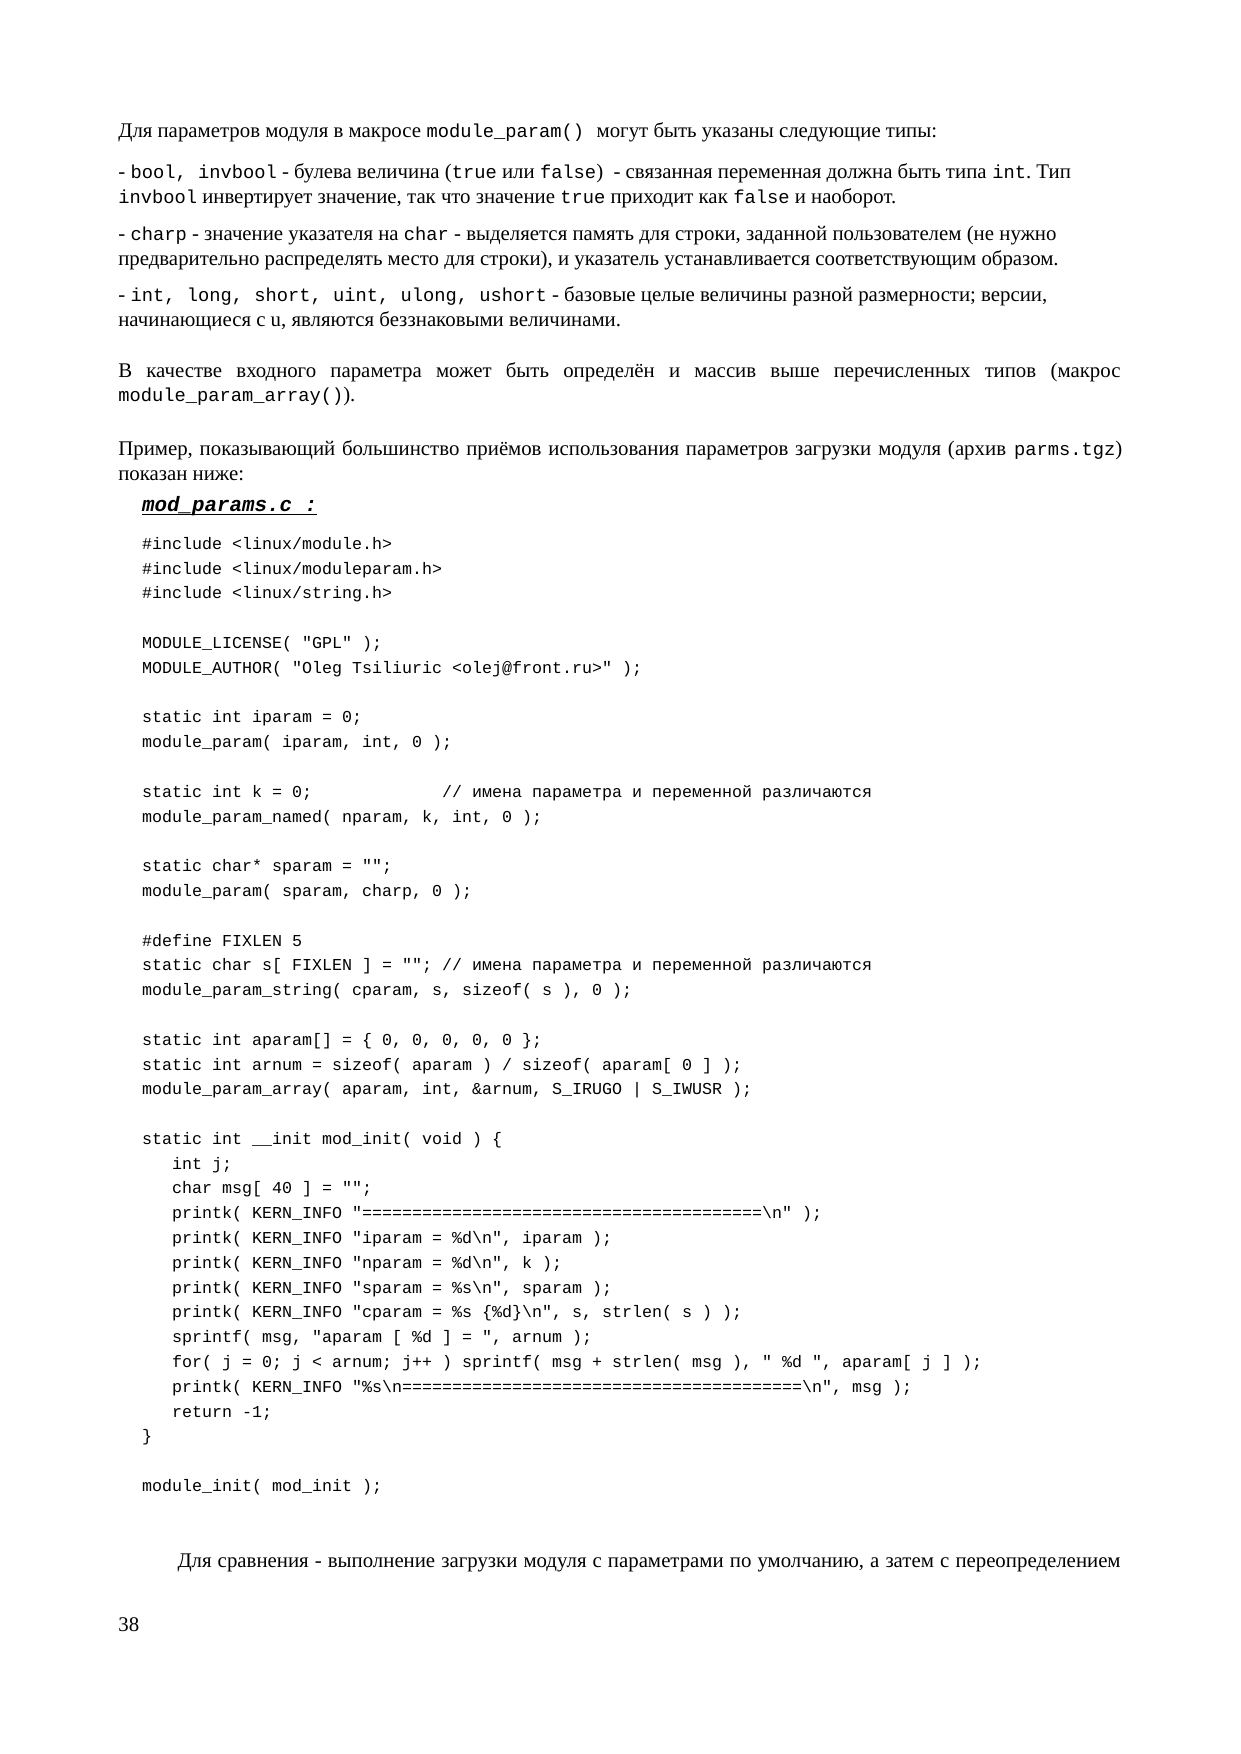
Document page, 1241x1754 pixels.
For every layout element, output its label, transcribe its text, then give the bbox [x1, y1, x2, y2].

text static int __init mod_init( void ) { [142, 1131, 1122, 1149]
text sprintf( msg, "aparam [ %d ] = ", arnum ); [142, 1329, 1122, 1348]
text static int aparam[] = { 0, 0, 0, 0, 0 }; [142, 1031, 1122, 1050]
text #define FIXLEN 5 [142, 932, 1122, 951]
text for( j = 0; j < arnum; j++ ) sprintf( msg + strlen( msg ), " %d ", aparam[ j ] ); [142, 1354, 1122, 1372]
text - charp - значение указателя на char - выделяется память для строки, заданной пользователем (не нужно предварительно распределять место для строки), и указатель устанавливается соответствующим образом. [118, 221, 1122, 270]
text return -1; [142, 1403, 1122, 1422]
text printk( KERN_INFO "sparam = %s\n", sparam ); [142, 1279, 1122, 1298]
text module_param_array( aparam, int, &arnum, S_IRUGO | S_IWUSR ); [142, 1081, 1122, 1100]
text Для сравнения - выполнение загрузки модуля с параметрами по умолчанию, а затем с переопределением [118, 1548, 1122, 1572]
text mod_params.c : [142, 494, 1122, 518]
text Для параметров модуля в макросе module_param() могут быть указаны следующие типы: [118, 118, 1122, 144]
text char msg[ 40 ] = ""; [142, 1180, 1122, 1199]
text - bool, invbool - булева величина (true или false) - связанная переменная должна быть типа int. Тип invbool инвертирует значение, так что значение true приходит как false и наоборот. [118, 159, 1122, 209]
text printk( KERN_INFO "iparam = %d\n", iparam ); [142, 1230, 1122, 1248]
text int j; [142, 1155, 1122, 1174]
text module_init( mod_init ); [142, 1478, 1122, 1496]
text #include <linux/moduleparam.h> [142, 560, 1122, 579]
text #include <linux/string.h> [142, 585, 1122, 604]
text } [142, 1428, 1122, 1447]
text printk( KERN_INFO "========================================\n" ); [142, 1205, 1122, 1224]
text static int iparam = 0; [142, 709, 1122, 728]
text static int k = 0; // имена параметра и переменной различаются [142, 783, 1122, 802]
text Пример, показывающий большинство приёмов использования параметров загрузки модуля (архив parms.tgz) показан ниже: [118, 436, 1122, 485]
text - int, long, short, uint, ulong, ushort - базовые целые величины разной размерности; версии, начинающиеся с u, являются беззнаковыми величинами. [118, 282, 1122, 331]
text printk( KERN_INFO "cparam = %s {%d}\n", s, strlen( s ) ); [142, 1304, 1122, 1323]
text module_param_string( cparam, s, sizeof( s ), 0 ); [142, 982, 1122, 1001]
text static int arnum = sizeof( aparam ) / sizeof( aparam[ 0 ] ); [142, 1056, 1122, 1075]
text static char s[ FIXLEN ] = ""; // имена параметра и переменной различаются [142, 957, 1122, 976]
text #include <linux/module.h> [142, 536, 1122, 554]
text static char* sparam = ""; [142, 858, 1122, 877]
text module_param( sparam, charp, 0 ); [142, 883, 1122, 901]
text В качестве входного параметра может быть определён и массив выше перечисленных типов (макрос module_param_array()). [118, 357, 1122, 407]
text MODULE_AUTHOR( "Oleg Tsiliuric <olej@front.ru>" ); [142, 659, 1122, 678]
text printk( KERN_INFO "%s\n========================================\n", msg ); [142, 1378, 1122, 1397]
text module_param_named( nparam, k, int, 0 ); [142, 808, 1122, 827]
text MODULE_LICENSE( "GPL" ); [142, 635, 1122, 653]
text printk( KERN_INFO "nparam = %d\n", k ); [142, 1254, 1122, 1273]
text module_param( iparam, int, 0 ); [142, 734, 1122, 753]
